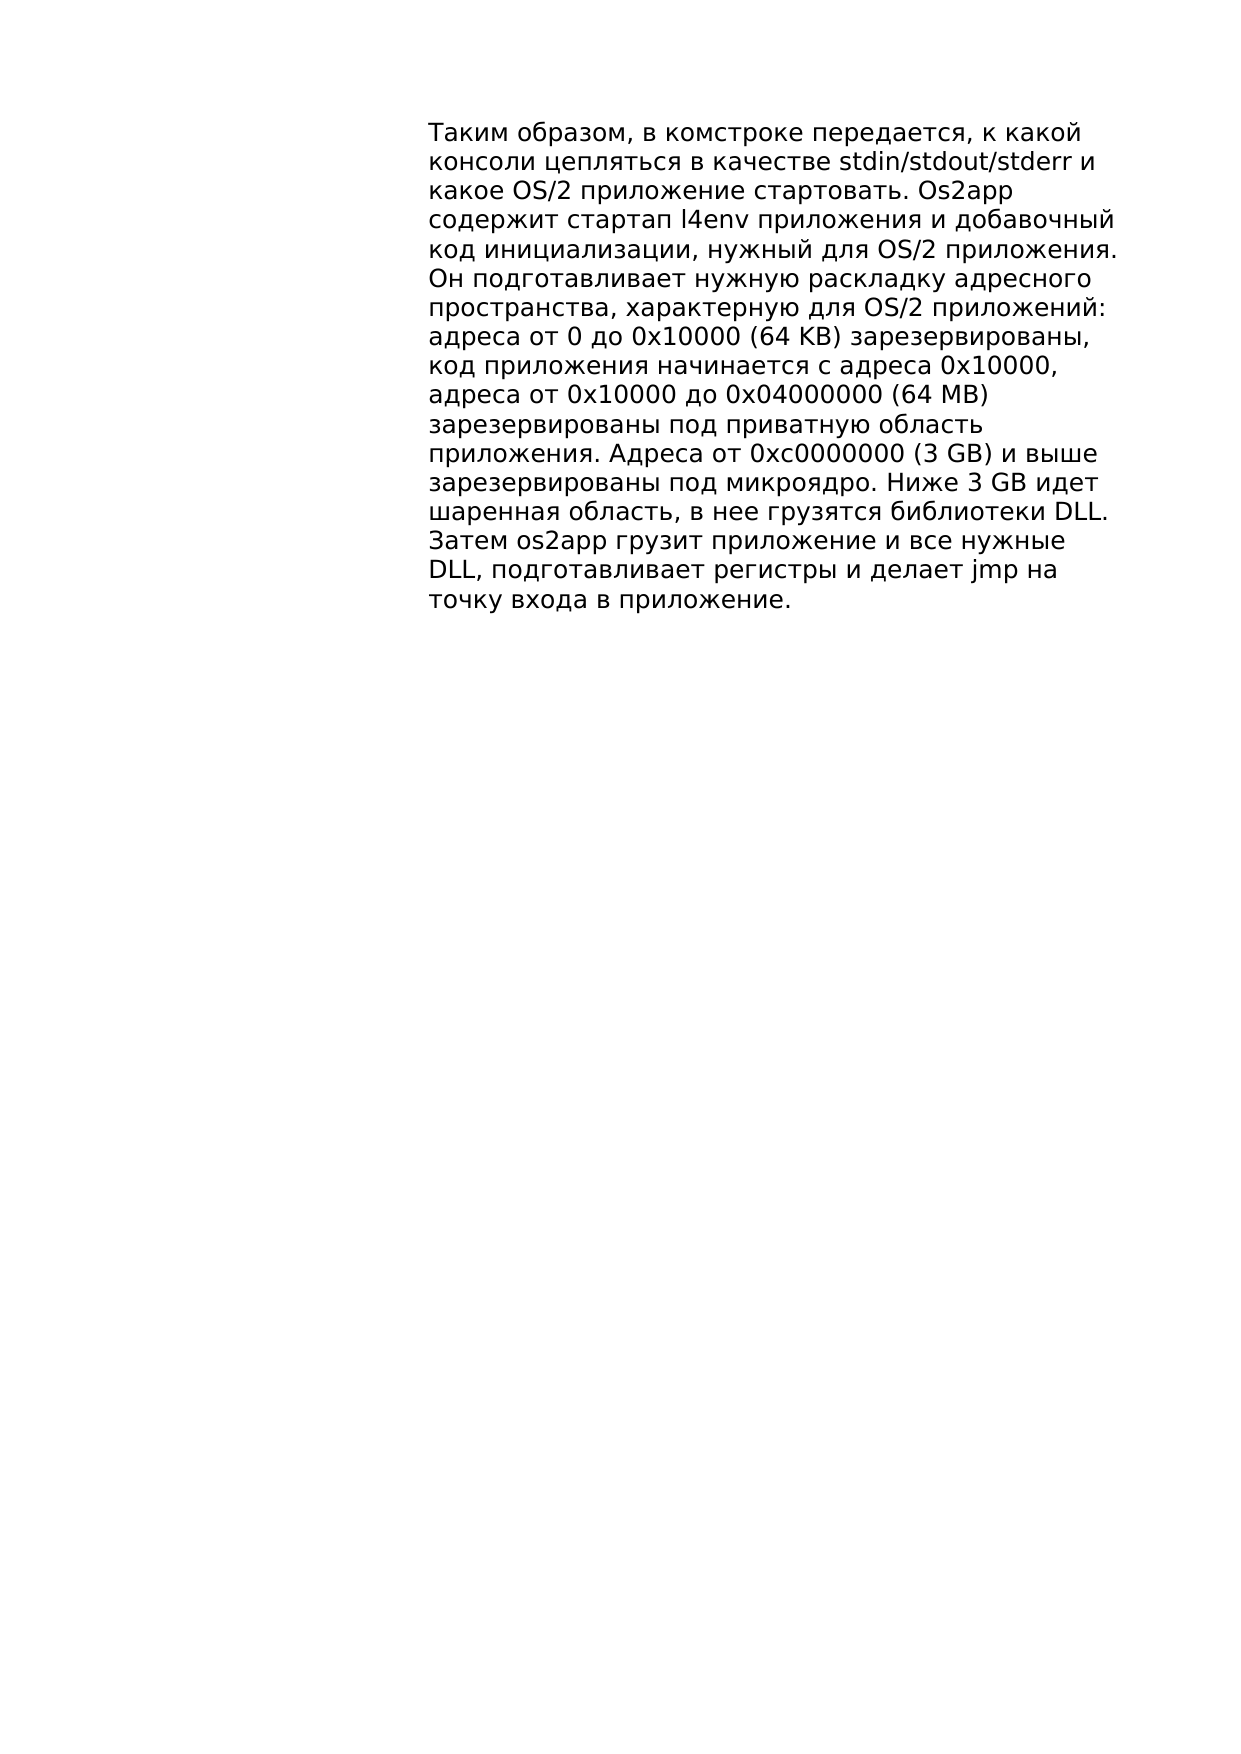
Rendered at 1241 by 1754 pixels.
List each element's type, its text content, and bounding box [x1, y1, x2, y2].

list Таким образом, в комстроке передается, к какой консоли цепляться в качестве stdin/stdout/stderr и какое OS/2 приложение стартовать. Os2app содержит стартап l4env приложения и добавочный код инициализации, нужный для OS/2 приложения. Он подготавливает нужную раскладку адресного пространства, характерную для OS/2 приложений: адреса от 0 до 0x10000 (64 KB) зарезервированы, код приложения начинается с адреса 0x10000, адреса от 0x10000 до 0x04000000 (64 MB) зарезервированы под приватную область приложения. Адреса от 0xc0000000 (3 GB) и выше зарезервированы под микроядро. Ниже 3 GB идет шаренная область, в нее грузятся библиотеки DLL. Затем os2app грузит приложение и все нужные DLL, подготавливает регистры и делает jmp на точку входа в приложение. [413, 118, 1122, 614]
